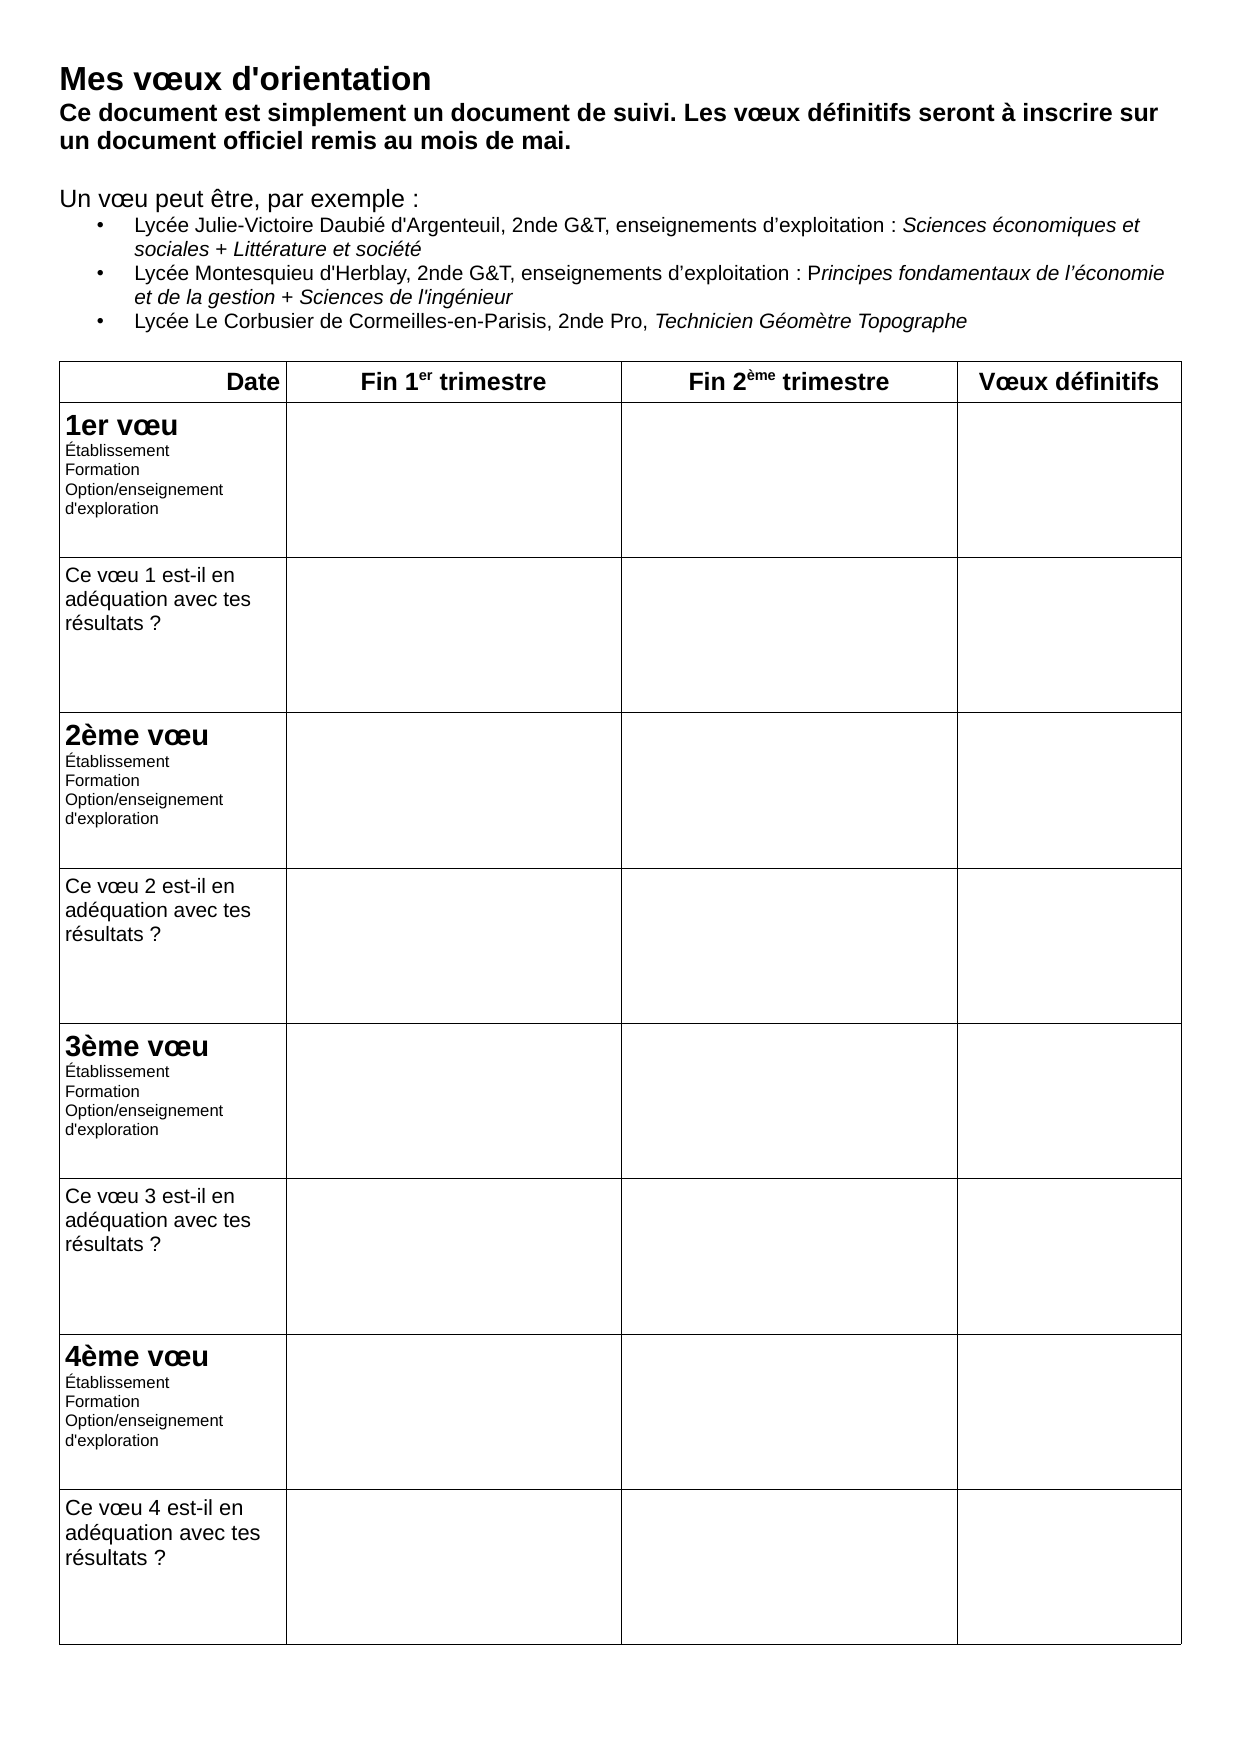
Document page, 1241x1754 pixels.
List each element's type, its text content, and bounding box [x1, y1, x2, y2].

table_cell [958, 713, 1181, 868]
table_header Date [60, 362, 286, 402]
table_cell [958, 558, 1181, 712]
table_header Vœux définitifs [958, 362, 1181, 402]
table_cell Ce vœu 4 est-il en adéquation avec tes résultats ? [60, 1490, 286, 1644]
table_cell [622, 1335, 957, 1489]
table_cell [622, 1179, 957, 1333]
table_cell [622, 558, 957, 712]
table_cell [958, 1490, 1181, 1644]
table_cell [622, 713, 957, 868]
text Un vœu peut être, par exemple : [59, 184, 1181, 212]
table_cell [287, 1024, 621, 1178]
table_cell Ce vœu 1 est-il en adéquation avec tes résultats ? [60, 558, 286, 712]
table_header Fin 2ème trimestre [622, 362, 957, 402]
table_cell [958, 403, 1181, 557]
table_cell [287, 1490, 621, 1644]
list Lycée Montesquieu d'Herblay, 2nde G&T, enseignements d’exploitation : Principes fondamentaux de l’économie et de la gestion + Sciences de l'ingénieur [97, 261, 1181, 308]
table_cell [622, 1490, 957, 1644]
table_cell [622, 403, 957, 557]
table_cell [958, 1024, 1181, 1178]
table_header Fin 1er trimestre [287, 362, 621, 402]
table_cell 4ème vœu Établissement Formation Option/enseignement d'exploration [60, 1335, 286, 1489]
list Lycée Julie-Victoire Daubié d'Argenteuil, 2nde G&T, enseignements d’exploitation : Sciences économiques et sociales + Littérature et société [97, 212, 1181, 261]
text Mes vœux d'orientation [59, 59, 1181, 97]
table_cell [287, 1179, 621, 1333]
table_cell Ce vœu 3 est-il en adéquation avec tes résultats ? [60, 1179, 286, 1333]
table_cell 1er vœu Établissement Formation Option/enseignement d'exploration [60, 403, 286, 557]
table_cell [958, 1179, 1181, 1333]
table_cell [287, 869, 621, 1023]
table_cell 2ème vœu Établissement Formation Option/enseignement d'exploration [60, 713, 286, 868]
table_cell [958, 1335, 1181, 1489]
table_cell Ce vœu 2 est-il en adéquation avec tes résultats ? [60, 869, 286, 1023]
table_cell [287, 1335, 621, 1489]
table_cell [958, 869, 1181, 1023]
table_cell [287, 558, 621, 712]
table_cell [287, 713, 621, 868]
table_cell [622, 869, 957, 1023]
text Ce document est simplement un document de suivi. Les vœux définitifs seront à inscrire sur un document officiel remis au mois de mai. [59, 97, 1181, 155]
table_cell [287, 403, 621, 557]
table_cell [622, 1024, 957, 1178]
table_cell 3ème vœu Établissement Formation Option/enseignement d'exploration [60, 1024, 286, 1178]
list Lycée Le Corbusier de Cormeilles-en-Parisis, 2nde Pro, Technicien Géomètre Topographe [97, 308, 1181, 333]
